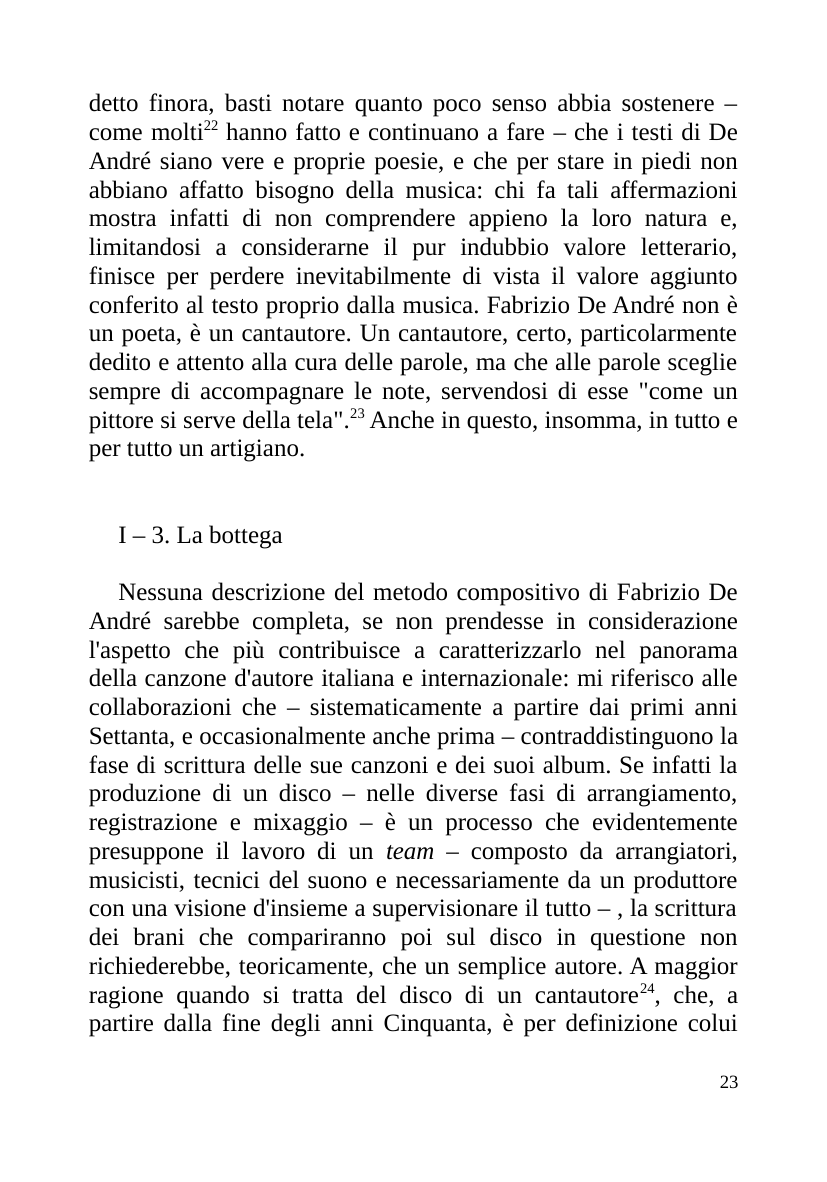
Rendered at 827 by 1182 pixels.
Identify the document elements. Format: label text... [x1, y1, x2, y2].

text detto finora, basti notare quanto poco senso abbia sostenere – come molti hanno fatto e continuano a fare – che i testi di De André siano vere e proprie poesie, e che per stare in piedi non abbiano affatto bisogno della musica: chi fa tali affermazioni mostra infatti di non comprendere appieno la loro natura e, limitandosi a considerarne il pur indubbio valore letterario, finisce per perdere inevitabilmente di vista il valore aggiunto conferito al testo proprio dalla musica. Fabrizio De André non è un poeta, è un cantautore. Un cantautore, certo, particolarmente dedito e attento alla cura delle parole, ma che alle parole sceglie sempre di accompagnare le note, servendosi di esse "come un pittore si serve della tela". Anche in questo, insomma, in tutto e per tutto un artigiano. [88, 88, 738, 462]
text I – 3. La bottega [88, 520, 738, 548]
text Nessuna descrizione del metodo compositivo di Fabrizio De André sarebbe completa, se non prendesse in considerazione l'aspetto che più contribuisce a caratterizzarlo nel panorama della canzone d'autore italiana e internazionale: mi riferisco alle collaborazioni che – sistematicamente a partire dai primi anni Settanta, e occasionalmente anche prima – contraddistinguono la fase di scrittura delle sue canzoni e dei suoi album. Se infatti la produzione di un disco – nelle diverse fasi di arrangiamento, registrazione e mixaggio – è un processo che evidentemente presuppone il lavoro di un team – composto da arrangiatori, musicisti, tecnici del suono e necessariamente da un produttore con una visione d'insieme a supervisionare il tutto – , la scrittura dei brani che compariranno poi sul disco in questione non richiederebbe, teoricamente, che un semplice autore. A maggior ragione quando si tratta del disco di un cantautore, che, a partire dalla fine degli anni Cinquanta, è per definizione colui [88, 577, 738, 1037]
